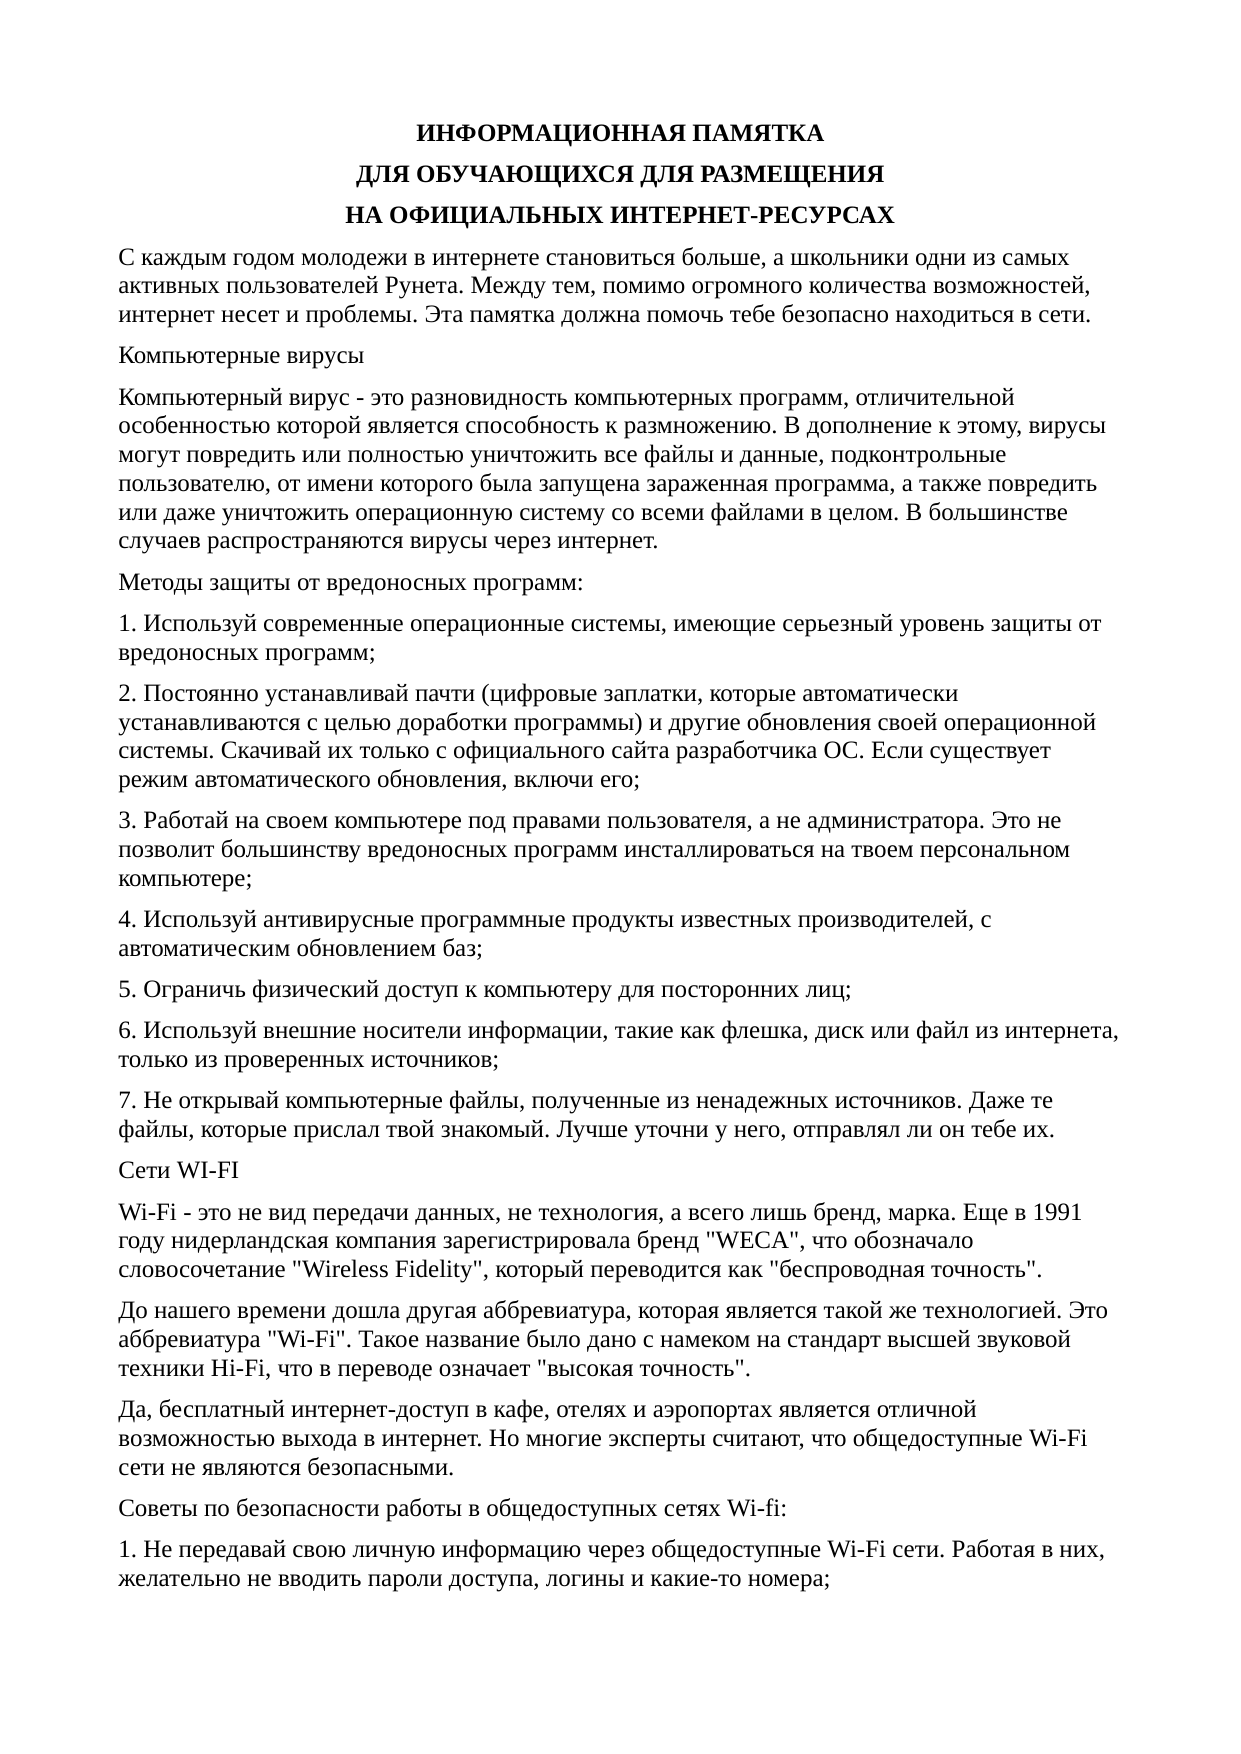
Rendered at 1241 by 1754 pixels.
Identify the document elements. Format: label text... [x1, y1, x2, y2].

text ДЛЯ ОБУЧАЮЩИХСЯ ДЛЯ РАЗМЕЩЕНИЯ [118, 159, 1122, 188]
text 2. Постоянно устанавливай пачти (цифровые заплатки, которые автоматически устанавливаются с целью доработки программы) и другие обновления своей операционной системы. Скачивай их только с официального сайта разработчика ОС. Если существует режим автоматического обновления, включи его; [118, 678, 1122, 793]
text До нашего времени дошла другая аббревиатура, которая является такой же технологией. Это аббревиатура "Wi-Fi". Такое название было дано с намеком на стандарт высшей звуковой техники Hi-Fi, что в переводе означает "высокая точность". [118, 1296, 1122, 1382]
text Методы защиты от вредоносных программ: [118, 567, 1122, 596]
text С каждым годом молодежи в интернете становиться больше, а школьники одни из самых активных пользователей Рунета. Между тем, помимо огромного количества возможностей, интернет несет и проблемы. Эта памятка должна помочь тебе безопасно находиться в сети. [118, 242, 1122, 328]
text 4. Используй антивирусные программные продукты известных производителей, с автоматическим обновлением баз; [118, 904, 1122, 962]
text 3. Работай на своем компьютере под правами пользователя, а не администратора. Это не позволит большинству вредоносных программ инсталлироваться на твоем персональном компьютере; [118, 806, 1122, 892]
text 7. Не открывай компьютерные файлы, полученные из ненадежных источников. Даже те файлы, которые прислал твой знакомый. Лучше уточни у него, отправлял ли он тебе их. [118, 1086, 1122, 1143]
text 5. Ограничь физический доступ к компьютеру для посторонних лиц; [118, 974, 1122, 1003]
text Компьютерный вирус - это разновидность компьютерных программ, отличительной особенностью которой является способность к размножению. В дополнение к этому, вирусы могут повредить или полностью уничтожить все файлы и данные, подконтрольные пользователю, от имени которого была запущена зараженная программа, а также повредить или даже уничтожить операционную систему со всеми файлами в целом. В большинстве случаев распространяются вирусы через интернет. [118, 382, 1122, 554]
text 1. Не передавай свою личную информацию через общедоступные Wi-Fi сети. Работая в них, желательно не вводить пароли доступа, логины и какие-то номера; [118, 1534, 1122, 1592]
text НА ОФИЦИАЛЬНЫХ ИНТЕРНЕТ-РЕСУРСАХ [118, 201, 1122, 229]
text 6. Используй внешние носители информации, такие как флешка, диск или файл из интернета, только из проверенных источников; [118, 1016, 1122, 1073]
text Компьютерные вирусы [118, 341, 1122, 369]
text Wi-Fi - это не вид передачи данных, не технология, а всего лишь бренд, марка. Еще в 1991 году нидерландская компания зарегистрировала бренд "WECA", что обозначало словосочетание "Wireless Fidelity", который переводится как "беспроводная точность". [118, 1197, 1122, 1283]
text 1. Используй современные операционные системы, имеющие серьезный уровень защиты от вредоносных программ; [118, 608, 1122, 666]
text Да, бесплатный интернет-доступ в кафе, отелях и аэропортах является отличной возможностью выхода в интернет. Но многие эксперты считают, что общедоступные Wi-Fi сети не являются безопасными. [118, 1394, 1122, 1481]
text Сети WI-FI [118, 1156, 1122, 1184]
text ИНФОРМАЦИОННАЯ ПАМЯТКА [118, 118, 1122, 147]
text Советы по безопасности работы в общедоступных сетях Wi-fi: [118, 1493, 1122, 1522]
